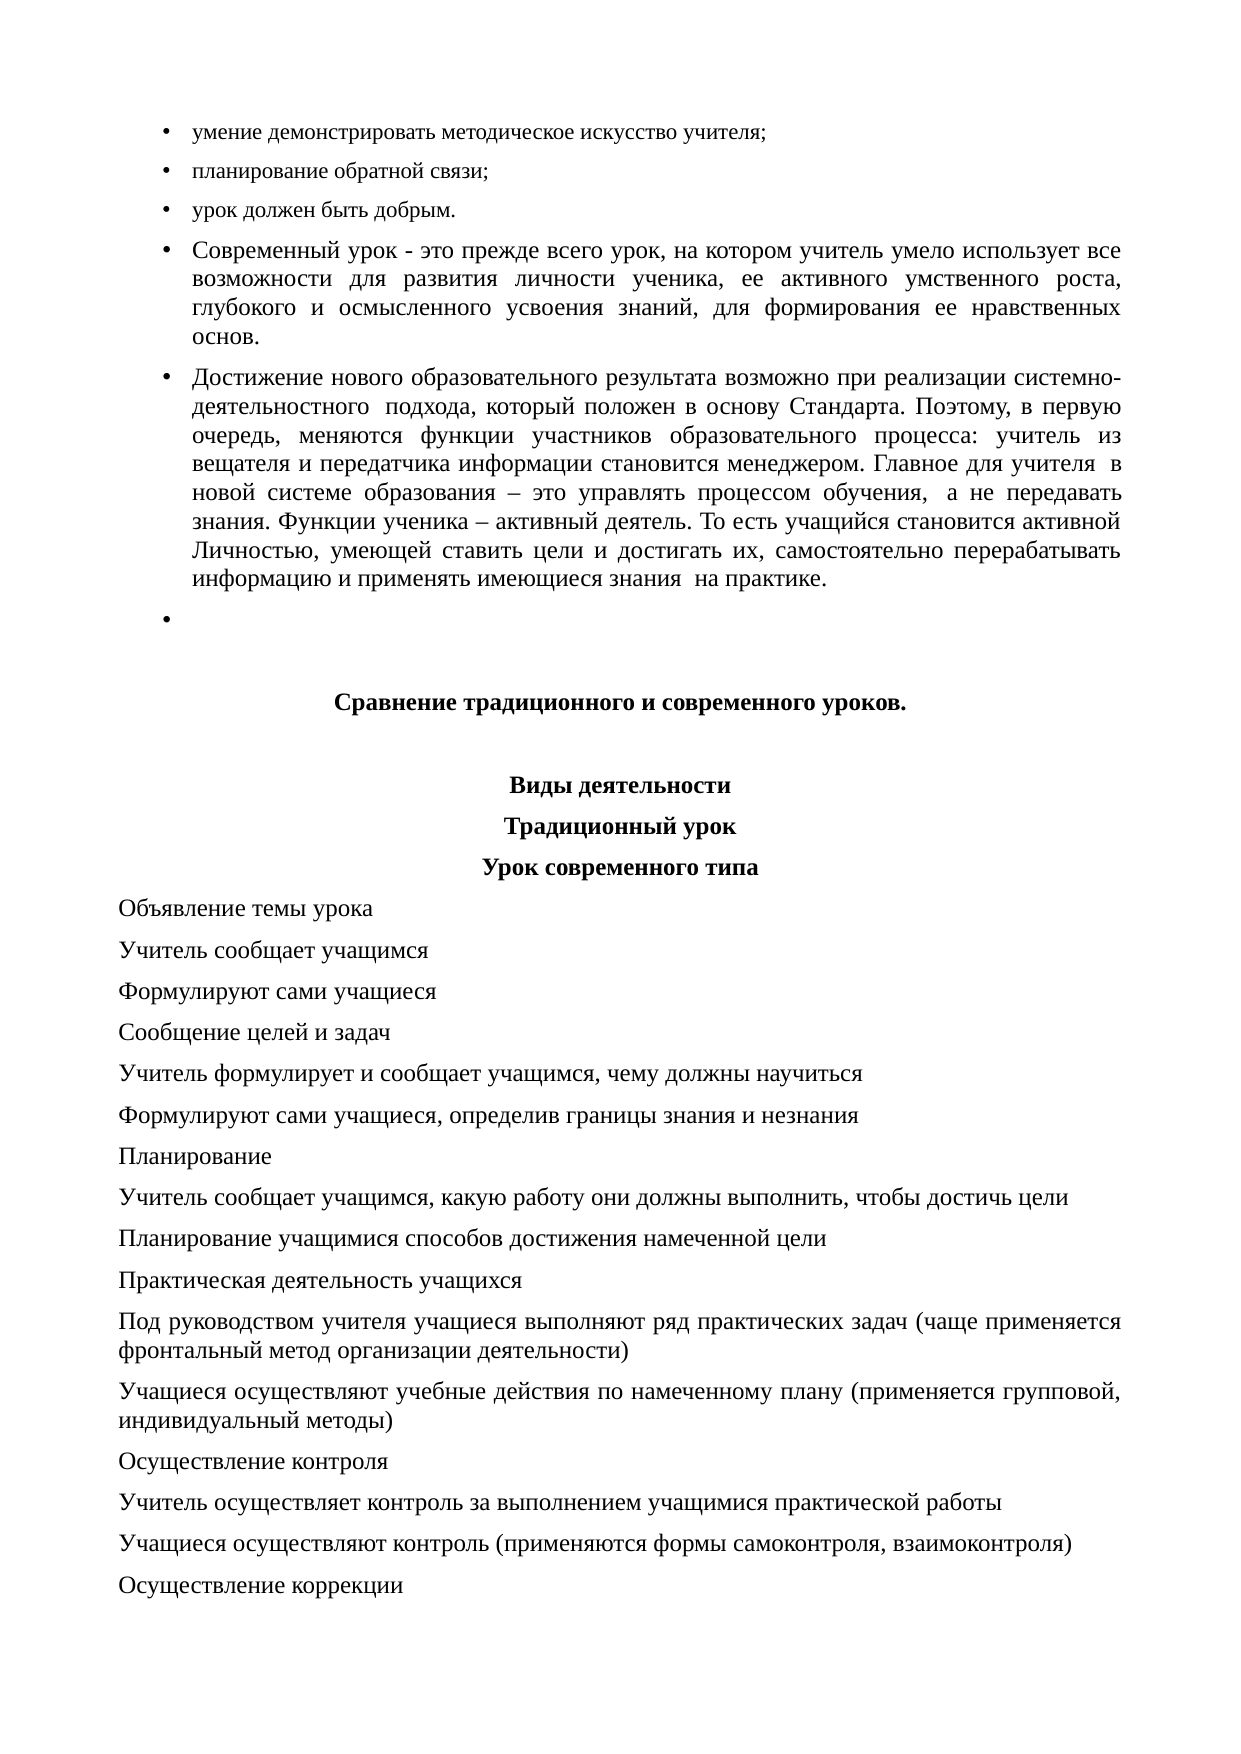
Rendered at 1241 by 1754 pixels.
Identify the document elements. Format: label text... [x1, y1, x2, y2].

text Сравнение традиционного и современного уроков. [118, 687, 1122, 716]
text Осуществление контроля [118, 1446, 1122, 1475]
text Под руководством учителя учащиеся выполняют ряд практических задач (чаще применяется фронтальный метод организации деятельности) [118, 1306, 1122, 1363]
text Учитель осуществляет контроль за выполнением учащимися практической работы [118, 1487, 1122, 1516]
list урок должен быть добрым. [162, 196, 1122, 222]
text Урок современного типа [118, 852, 1122, 881]
text Осуществление коррекции [118, 1570, 1122, 1598]
text Объявление темы урока [118, 893, 1122, 922]
list Современный урок - это прежде всего урок, на котором учитель умело использует все возможности для развития личности ученика, ее активного умственного роста, глубокого и осмысленного усвоения знаний, для формирования ее нравственных основ. [162, 235, 1122, 350]
text Учащиеся осуществляют контроль (применяются формы самоконтроля, взаимоконтроля) [118, 1528, 1122, 1557]
text Формулируют сами учащиеся, определив границы знания и незнания [118, 1100, 1122, 1128]
list планирование обратной связи; [162, 157, 1122, 183]
text Практическая деятельность учащихся [118, 1265, 1122, 1293]
text Сообщение целей и задач [118, 1017, 1122, 1046]
text Планирование [118, 1141, 1122, 1170]
text Виды деятельности [118, 770, 1122, 798]
text Формулируют сами учащиеся [118, 976, 1122, 1005]
text Учащиеся осуществляют учебные действия по намеченному плану (применяется групповой, индивидуальный методы) [118, 1376, 1122, 1433]
text Учитель формулирует и сообщает учащимся, чему должны научиться [118, 1058, 1122, 1087]
list умение демонстрировать методическое искусство учителя; [162, 118, 1122, 144]
text Планирование учащимися способов достижения намеченной цели [118, 1223, 1122, 1252]
list Достижение нового образовательного результата возможно при реализации системно-деятельностного подхода, который положен в основу Стандарта. Поэтому, в первую очередь, меняются функции участников образовательного процесса: учитель из вещателя и передатчика информации становится менеджером. Главное для учителя в новой системе образования – это управлять процессом обучения, а не передавать знания. Функции ученика – активный деятель. То есть учащийся становится активной Личностью, умеющей ставить цели и достигать их, самостоятельно перерабатывать информацию и применять имеющиеся знания на практике. [162, 362, 1122, 592]
text Учитель сообщает учащимся [118, 935, 1122, 963]
text Учитель сообщает учащимся, какую работу они должны выполнить, чтобы достичь цели [118, 1182, 1122, 1211]
text Традиционный урок [118, 811, 1122, 840]
